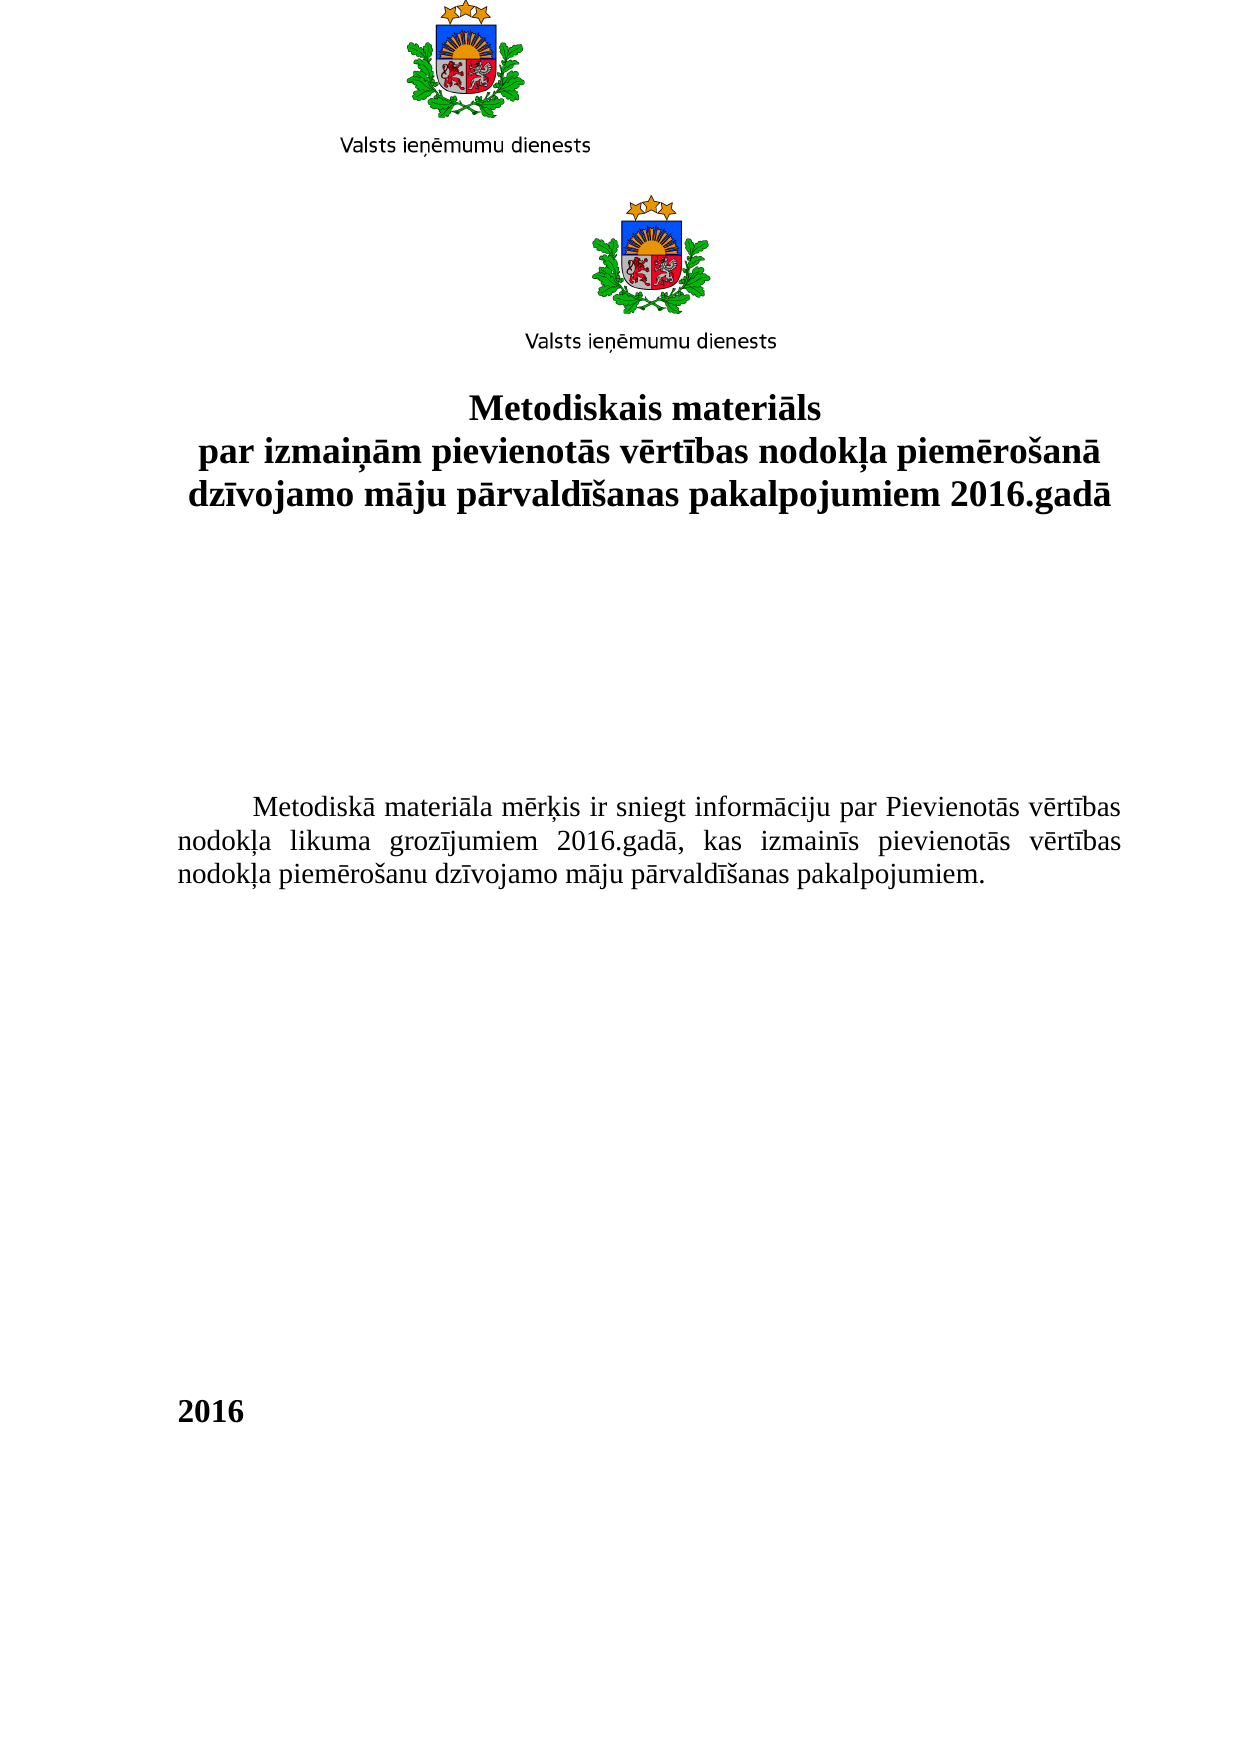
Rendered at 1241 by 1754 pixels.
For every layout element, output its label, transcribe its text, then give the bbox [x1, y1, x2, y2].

text Metodiskā materiāla mērķis ir sniegt informāciju par Pievienotās vērtības nodokļa likuma grozījumiem 2016.gadā, kas izmainīs pievienotās vērtības nodokļa piemērošanu dzīvojamo māju pārvaldīšanas pakalpojumiem. [177, 789, 1122, 890]
text par izmaiņām pievienotās vērtības nodokļa piemērošanā dzīvojamo māju pārvaldīšanas pakalpojumiem 2016.gadā [177, 429, 1122, 515]
picture [186, 195, 1117, 366]
picture [0, 0, 931, 170]
text Metodiskais materiāls [177, 386, 1122, 429]
text 2016 [177, 1391, 1122, 1429]
